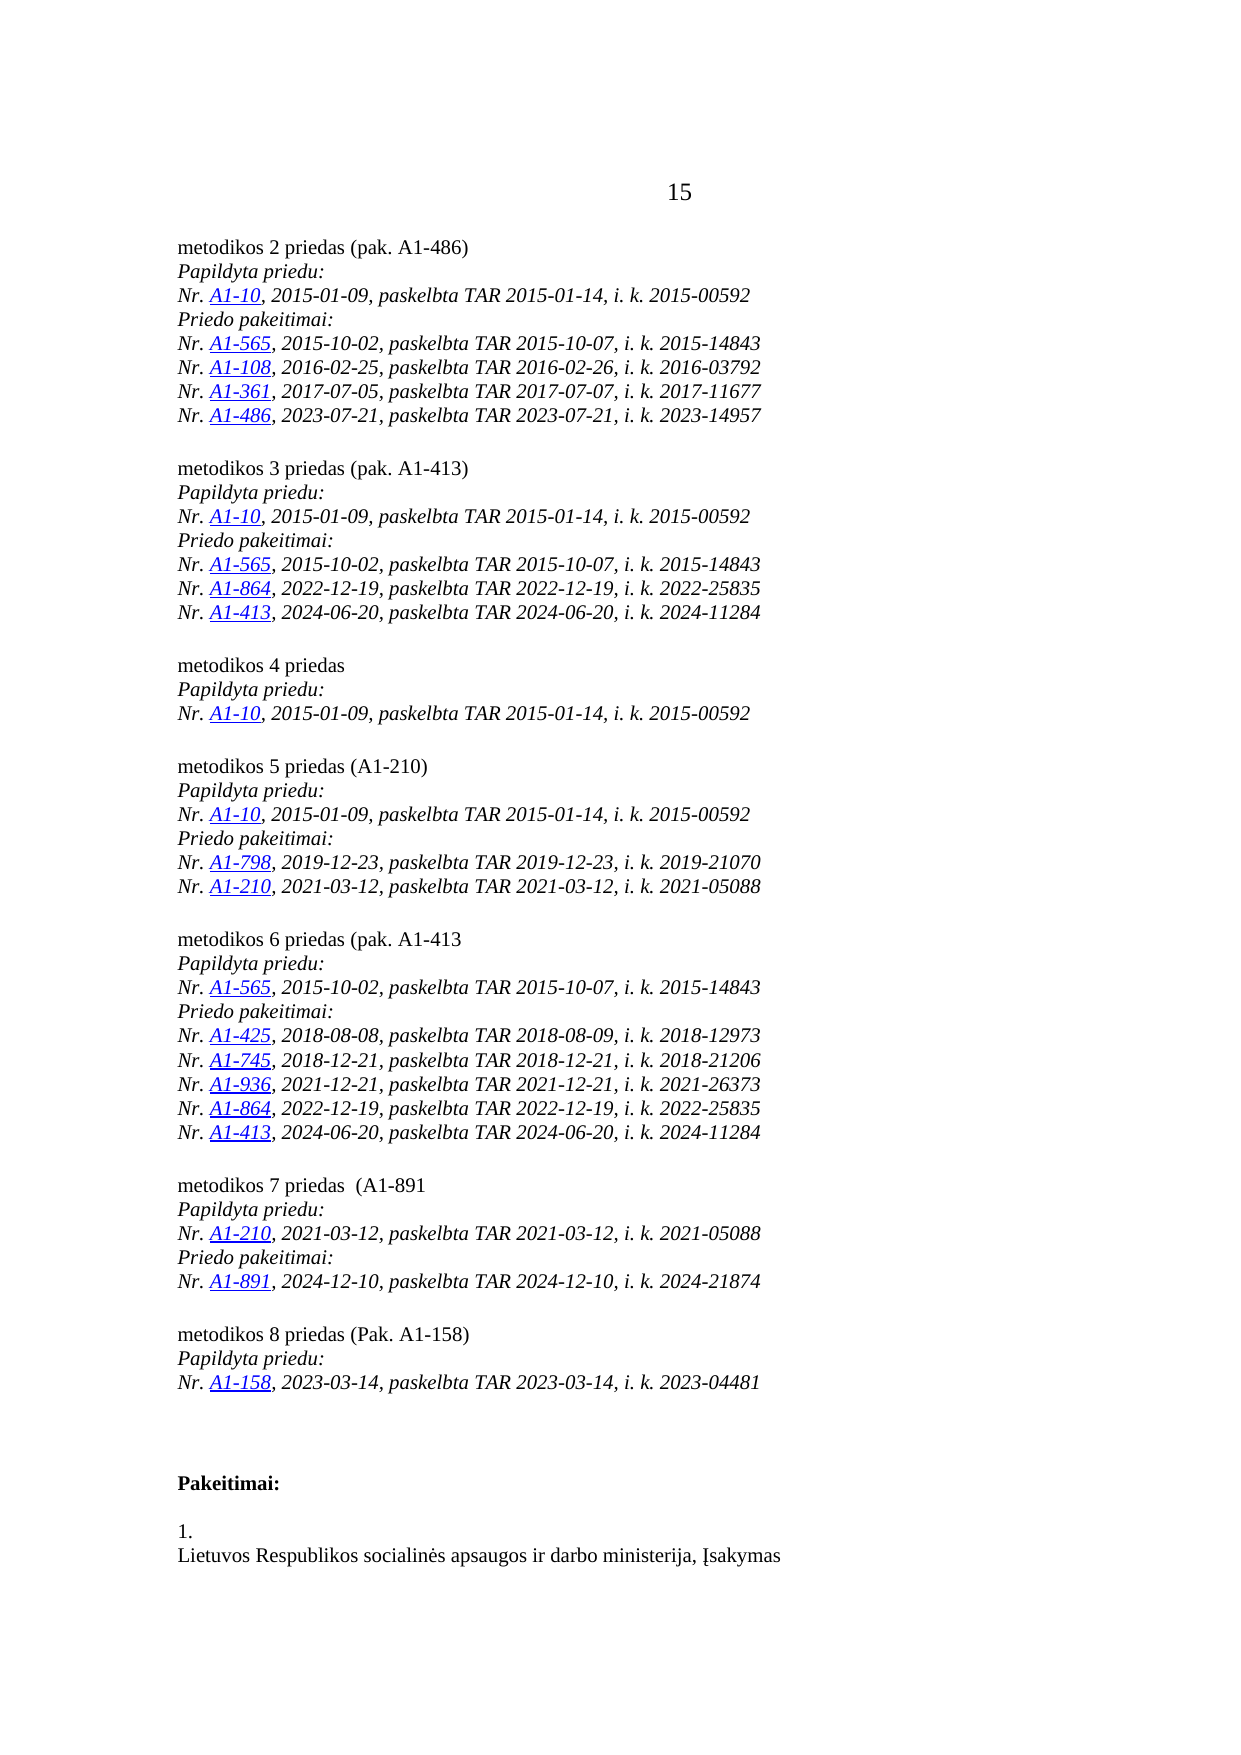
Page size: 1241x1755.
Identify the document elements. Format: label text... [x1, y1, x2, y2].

text Priedo pakeitimai: [177, 307, 1181, 331]
text Nr. A1-425, 2018-08-08, paskelbta TAR 2018-08-09, i. k. 2018-12973 [177, 1023, 1181, 1047]
text Priedo pakeitimai: [177, 1245, 1181, 1269]
text Nr. A1-565, 2015-10-02, paskelbta TAR 2015-10-07, i. k. 2015-14843 [177, 975, 1181, 999]
text metodikos 4 priedas [177, 653, 1181, 677]
text Priedo pakeitimai: [177, 528, 1181, 552]
text Nr. A1-486, 2023-07-21, paskelbta TAR 2023-07-21, i. k. 2023-14957 [177, 403, 1181, 427]
text metodikos 3 priedas (pak. A1-413) [177, 456, 1181, 480]
text Nr. A1-745, 2018-12-21, paskelbta TAR 2018-12-21, i. k. 2018-21206 [177, 1047, 1181, 1072]
text Nr. A1-891, 2024-12-10, paskelbta TAR 2024-12-10, i. k. 2024-21874 [177, 1269, 1181, 1293]
text Nr. A1-10, 2015-01-09, paskelbta TAR 2015-01-14, i. k. 2015-00592 [177, 701, 1181, 725]
text Papildyta priedu: [177, 778, 1181, 802]
text metodikos 2 priedas (pak. A1-486) [177, 235, 1181, 259]
text Nr. A1-936, 2021-12-21, paskelbta TAR 2021-12-21, i. k. 2021-26373 [177, 1072, 1181, 1096]
text Nr. A1-565, 2015-10-02, paskelbta TAR 2015-10-07, i. k. 2015-14843 [177, 552, 1181, 576]
text Papildyta priedu: [177, 259, 1181, 283]
text Nr. A1-10, 2015-01-09, paskelbta TAR 2015-01-14, i. k. 2015-00592 [177, 504, 1181, 528]
text Papildyta priedu: [177, 677, 1181, 701]
text Nr. A1-864, 2022-12-19, paskelbta TAR 2022-12-19, i. k. 2022-25835 [177, 576, 1181, 600]
text Nr. A1-10, 2015-01-09, paskelbta TAR 2015-01-14, i. k. 2015-00592 [177, 802, 1181, 826]
text Nr. A1-413, 2024-06-20, paskelbta TAR 2024-06-20, i. k. 2024-11284 [177, 1120, 1181, 1144]
text metodikos 8 priedas (Pak. A1-158) [177, 1322, 1181, 1346]
text Priedo pakeitimai: [177, 999, 1181, 1023]
text Papildyta priedu: [177, 1197, 1181, 1221]
text Nr. A1-108, 2016-02-25, paskelbta TAR 2016-02-26, i. k. 2016-03792 [177, 355, 1181, 379]
text Lietuvos Respublikos socialinės apsaugos ir darbo ministerija, Įsakymas [177, 1543, 1181, 1567]
text Nr. A1-798, 2019-12-23, paskelbta TAR 2019-12-23, i. k. 2019-21070 [177, 850, 1181, 874]
text Pakeitimai: [177, 1471, 1181, 1495]
text Priedo pakeitimai: [177, 826, 1181, 850]
text Nr. A1-210, 2021-03-12, paskelbta TAR 2021-03-12, i. k. 2021-05088 [177, 1221, 1181, 1245]
text Nr. A1-361, 2017-07-05, paskelbta TAR 2017-07-07, i. k. 2017-11677 [177, 379, 1181, 403]
text Nr. A1-565, 2015-10-02, paskelbta TAR 2015-10-07, i. k. 2015-14843 [177, 331, 1181, 355]
text metodikos 6 priedas (pak. A1-413 [177, 927, 1181, 951]
text Nr. A1-158, 2023-03-14, paskelbta TAR 2023-03-14, i. k. 2023-04481 [177, 1370, 1181, 1394]
text Nr. A1-413, 2024-06-20, paskelbta TAR 2024-06-20, i. k. 2024-11284 [177, 600, 1181, 624]
text Nr. A1-10, 2015-01-09, paskelbta TAR 2015-01-14, i. k. 2015-00592 [177, 283, 1181, 307]
text 1. [177, 1519, 1181, 1543]
text Nr. A1-864, 2022-12-19, paskelbta TAR 2022-12-19, i. k. 2022-25835 [177, 1096, 1181, 1120]
text Papildyta priedu: [177, 480, 1181, 504]
text metodikos 7 priedas (A1-891 [177, 1172, 1181, 1197]
text Papildyta priedu: [177, 951, 1181, 975]
text Papildyta priedu: [177, 1346, 1181, 1370]
text metodikos 5 priedas (A1-210) [177, 754, 1181, 778]
text Nr. A1-210, 2021-03-12, paskelbta TAR 2021-03-12, i. k. 2021-05088 [177, 874, 1181, 898]
